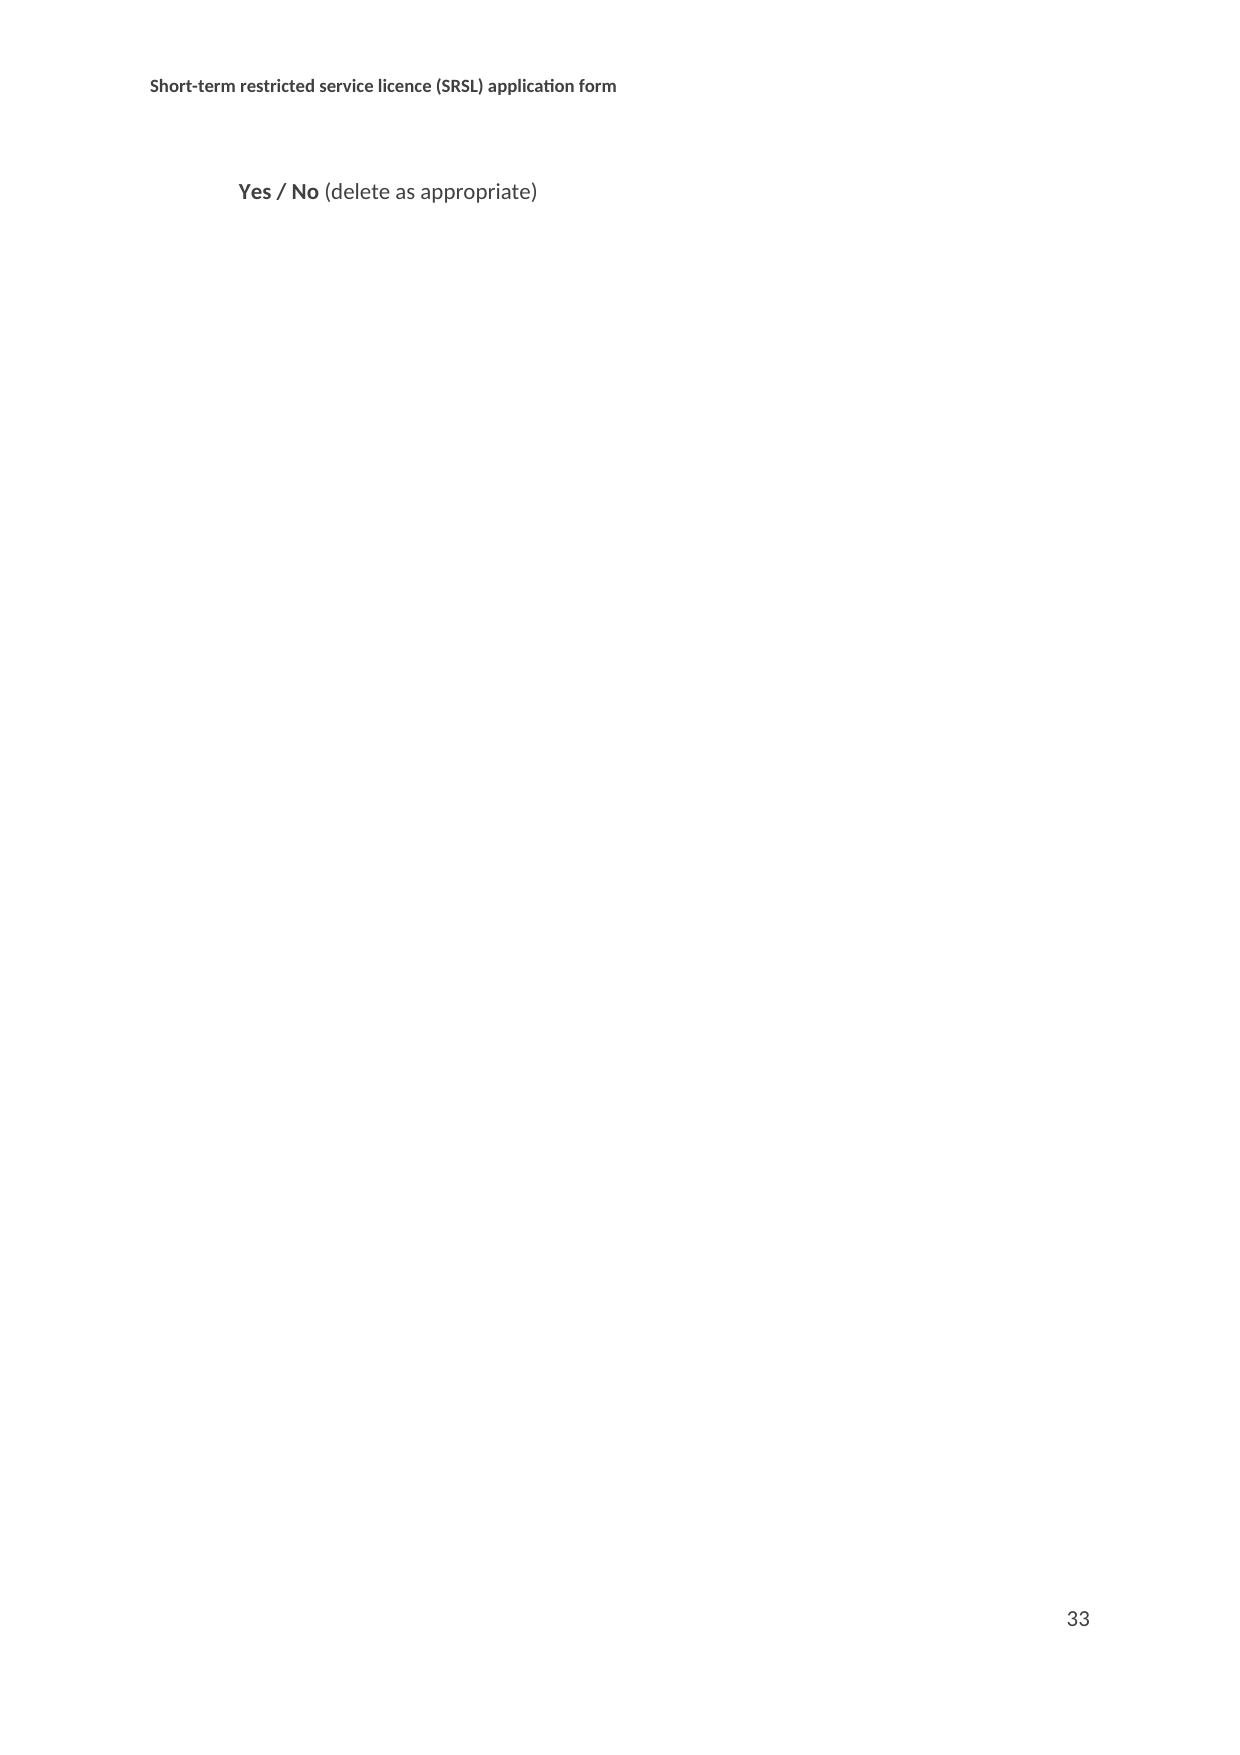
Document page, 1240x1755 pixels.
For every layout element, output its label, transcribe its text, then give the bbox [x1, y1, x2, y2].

text Yes / No (delete as appropriate) [164, 177, 1089, 205]
